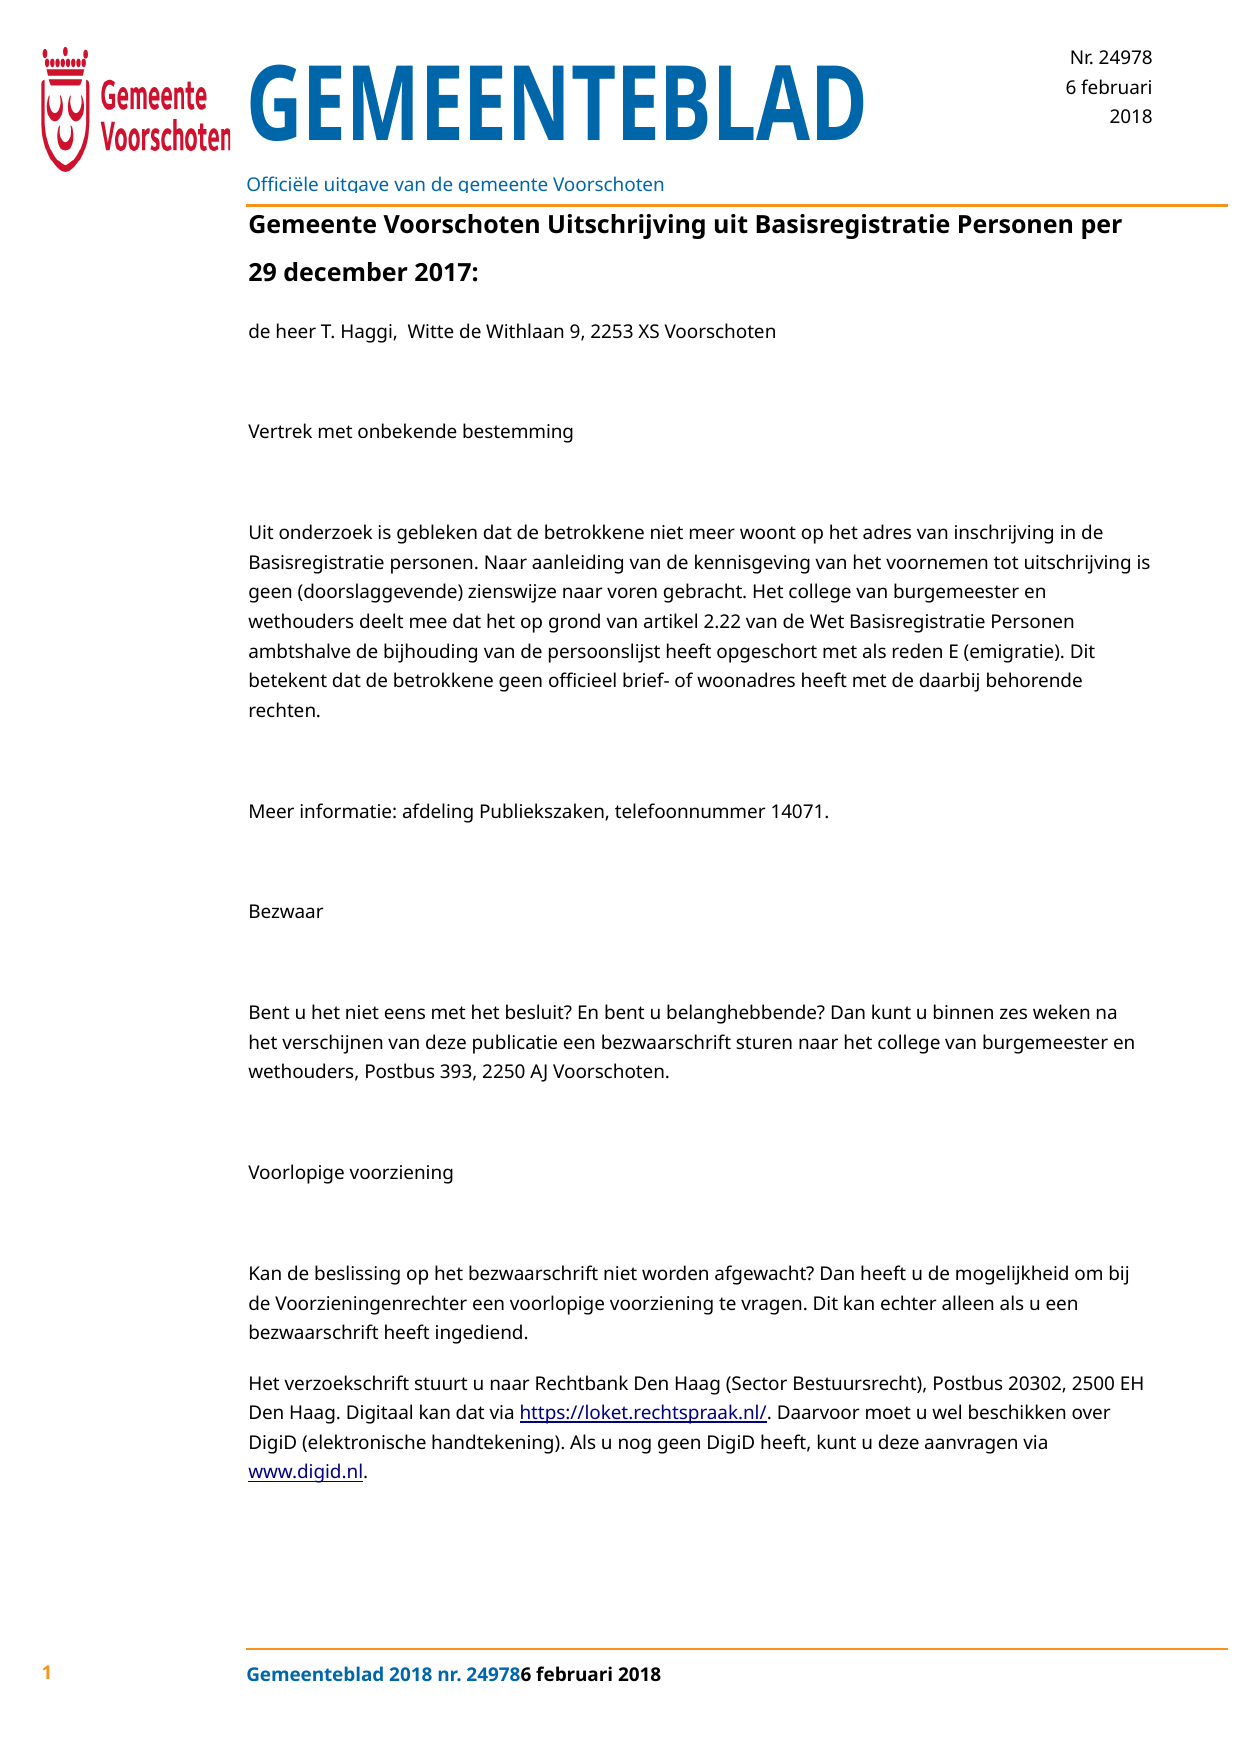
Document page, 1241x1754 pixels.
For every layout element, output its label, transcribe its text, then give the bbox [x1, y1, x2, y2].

text Gemeente Voorschoten Uitschrijving uit Basisregistratie Personen per 29 december 2017: [248, 207, 1152, 288]
text Bent u het niet eens met het besluit? En bent u belanghebbende? Dan kunt u binnen zes weken na het verschijnen van deze publicatie een bezwaarschrift sturen naar het college van burgemeester en wethouders, Postbus 393, 2250 AJ Voorschoten. [248, 999, 1152, 1084]
text Uit onderzoek is gebleken dat de betrokkene niet meer woont op het adres van inschrijving in de Basisregistratie personen. Naar aanleiding van de kennisgeving van het voornemen tot uitschrijving is geen (doorslaggevende) zienswijze naar voren gebracht. Het college van burgemeester en wethouders deelt mee dat het op grond van artikel 2.22 van de Wet Basisregistratie Personen ambtshalve de bijhouding van de persoonslijst heeft opgeschort met als reden E (emigratie). Dit betekent dat de betrokkene geen officieel brief- of woonadres heeft met de daarbij behorende rechten. [248, 519, 1152, 723]
picture [41, 47, 231, 172]
text Meer informatie: afdeling Publiekszaken, telefoonnummer 14071. [248, 798, 1152, 824]
text Bezwaar [248, 899, 1152, 924]
text Kan de beslissing op het bezwaarschrift niet worden afgewacht? Dan heeft u de mogelijkheid om bij de Voorzieningenrechter een voorlopige voorziening te vragen. Dit kan echter alleen als u een bezwaarschrift heeft ingediend. [248, 1260, 1152, 1345]
text Vertrek met onbekende bestemming [248, 419, 1152, 444]
text Het verzoekschrift stuurt u naar Rechtbank Den Haag (Sector Bestuursrecht), Postbus 20302, 2500 EH Den Haag. Digitaal kan dat via https://loket.rechtspraak.nl/. Daarvoor moet u wel beschikken over DigiD (elektronische handtekening). Als u nog geen DigiD heeft, kunt u deze aanvragen via www.digid.nl. [248, 1370, 1152, 1484]
text Voorlopige voorziening [248, 1159, 1152, 1185]
text de heer T. Haggi, Witte de Withlaan 9, 2253 XS Voorschoten [248, 318, 1152, 344]
